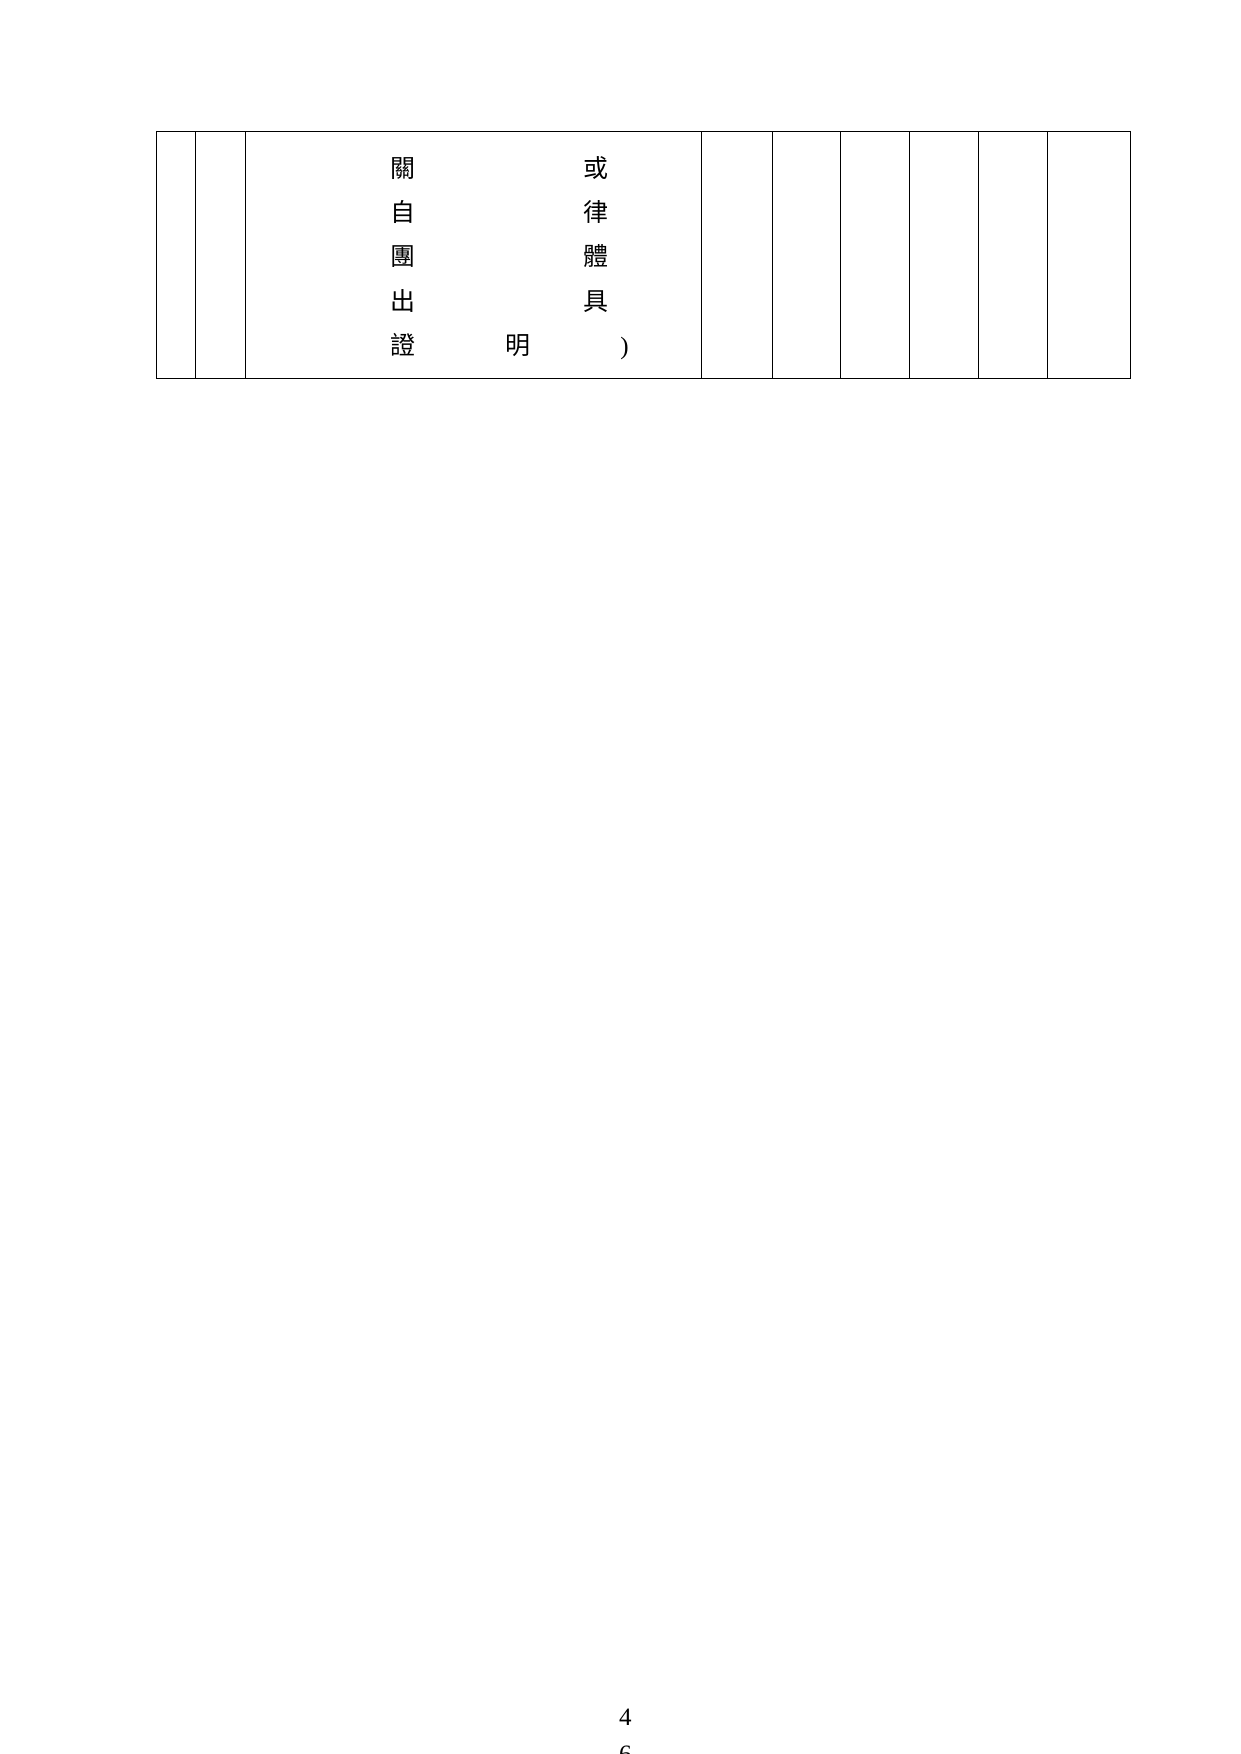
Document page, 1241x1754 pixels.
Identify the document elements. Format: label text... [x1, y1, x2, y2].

table_cell 關或自律團體出具證明) [246, 132, 701, 378]
table_cell [841, 132, 909, 378]
table_cell [157, 132, 195, 378]
table_cell [979, 132, 1047, 378]
table_cell [702, 132, 772, 378]
table_cell [773, 132, 840, 378]
table_cell [910, 132, 978, 378]
table_cell [1048, 132, 1130, 378]
table_cell [196, 132, 245, 378]
